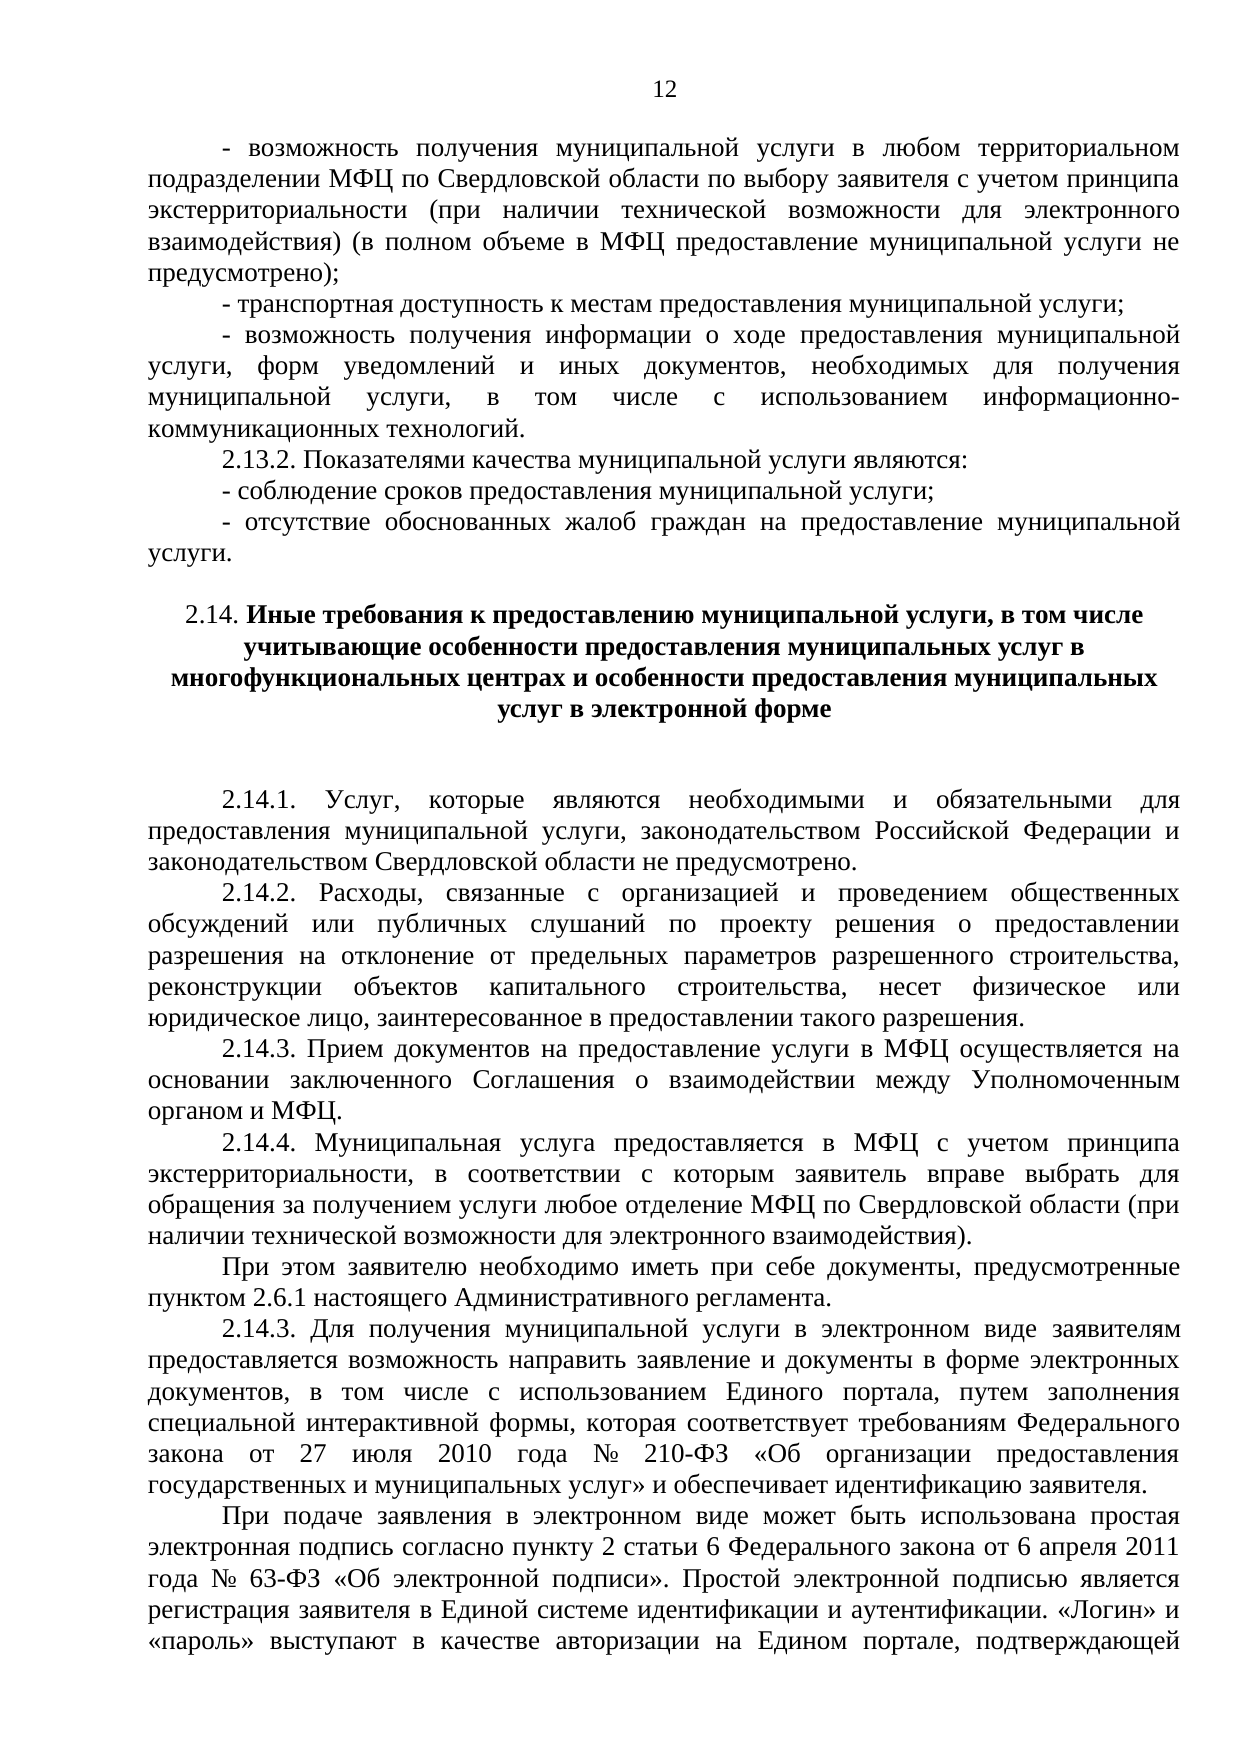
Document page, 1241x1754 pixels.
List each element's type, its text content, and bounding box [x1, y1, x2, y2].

text - соблюдение сроков предоставления муниципальной услуги; [148, 474, 1181, 505]
text - возможность получения муниципальной услуги в любом территориальном подразделении МФЦ по Свердловской области по выбору заявителя с учетом принципа экстерриториальности (при наличии технической возможности для электронного взаимодействия) (в полном объеме в МФЦ предоставление муниципальной услуги не предусмотрено); [148, 131, 1181, 287]
text 2.14.1. Услуг, которые являются необходимыми и обязательными для предоставления муниципальной услуги, законодательством Российской Федерации и законодательством Свердловской области не предусмотрено. [148, 783, 1181, 876]
text При подаче заявления в электронном виде может быть использована простая электронная подпись согласно пункту 2 статьи 6 Федерального закона от 6 апреля 2011 года № 63-ФЗ «Об электронной подписи». Простой электронной подписью является регистрация заявителя в Единой системе идентификации и аутентификации. «Логин» и «пароль» выступают в качестве авторизации на Едином портале, подтверждающей [148, 1499, 1181, 1655]
text - транспортная доступность к местам предоставления муниципальной услуги; [148, 287, 1181, 318]
text При этом заявителю необходимо иметь при себе документы, предусмотренные пунктом 2.6.1 настоящего Административного регламента. [148, 1250, 1181, 1312]
text 2.14.4. Муниципальная услуга предоставляется в МФЦ с учетом принципа экстерриториальности, в соответствии с которым заявитель вправе выбрать для обращения за получением услуги любое отделение МФЦ по Свердловской области (при наличии технической возможности для электронного взаимодействия). [148, 1126, 1181, 1250]
text 2.14.2. Расходы, связанные с организацией и проведением общественных обсуждений или публичных слушаний по проекту решения о предоставлении разрешения на отклонение от предельных параметров разрешенного строительства, реконструкции объектов капитального строительства, несет физическое или юридическое лицо, заинтересованное в предоставлении такого разрешения. [148, 876, 1181, 1032]
text - отсутствие обоснованных жалоб граждан на предоставление муниципальной услуги. [148, 505, 1181, 567]
text - возможность получения информации о ходе предоставления муниципальной услуги, форм уведомлений и иных документов, необходимых для получения муниципальной услуги, в том числе с использованием информационно-коммуникационных технологий. [148, 318, 1181, 443]
text 2.14.3. Для получения муниципальной услуги в электронном виде заявителям предоставляется возможность направить заявление и документы в форме электронных документов, в том числе с использованием Единого портала, путем заполнения специальной интерактивной формы, которая соответствует требованиям Федерального закона от 27 июля 2010 года № 210-ФЗ «Об организации предоставления государственных и муниципальных услуг» и обеспечивает идентификацию заявителя. [148, 1312, 1181, 1499]
text 2.14.3. Прием документов на предоставление услуги в МФЦ осуществляется на основании заключенного Соглашения о взаимодействии между Уполномоченным органом и МФЦ. [148, 1032, 1181, 1126]
text 2.13.2. Показателями качества муниципальной услуги являются: [148, 443, 1181, 474]
text 2.14. Иные требования к предоставлению муниципальной услуги, в том числе учитывающие особенности предоставления муниципальных услуг в многофункциональных центрах и особенности предоставления муниципальных услуг в электронной форме [148, 598, 1181, 723]
